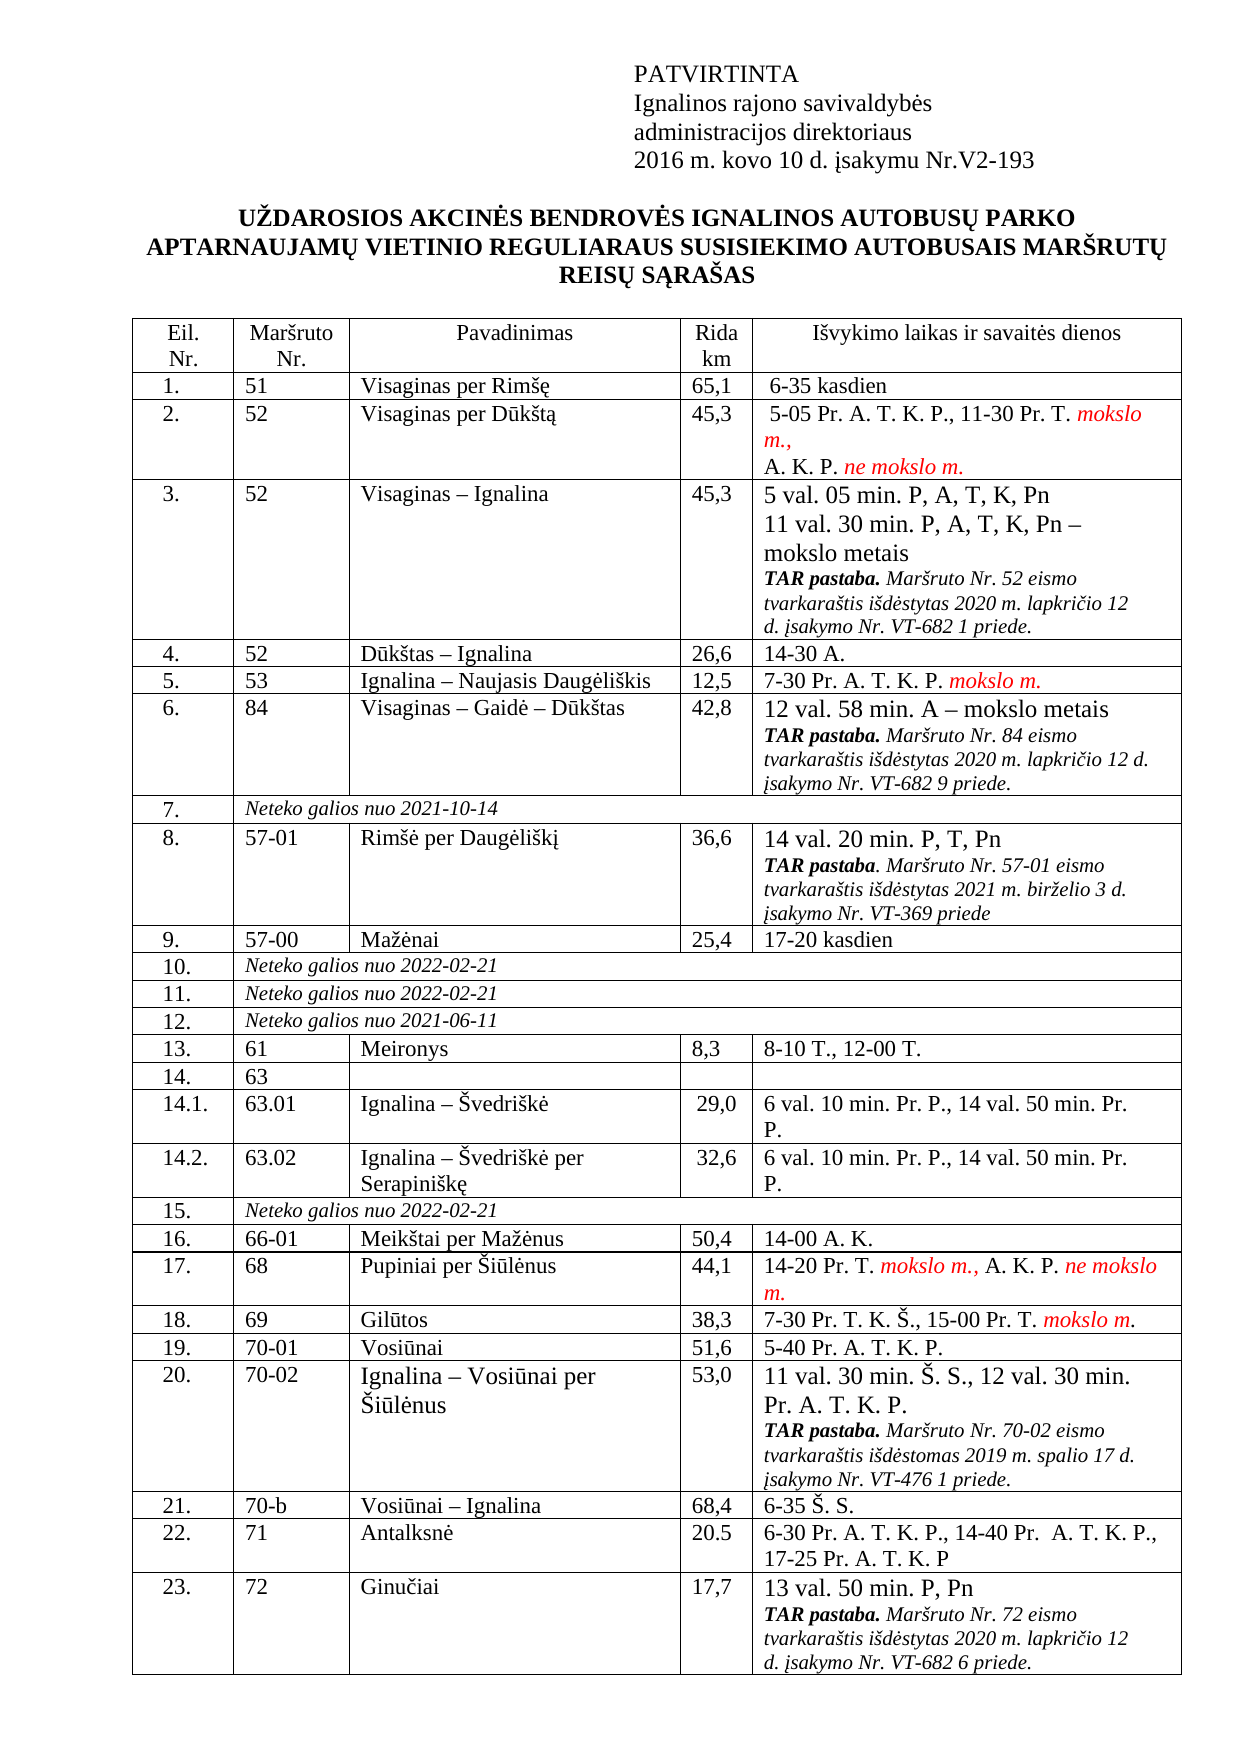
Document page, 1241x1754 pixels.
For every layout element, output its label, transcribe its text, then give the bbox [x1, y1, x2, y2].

table_cell 51,6 [681, 1334, 752, 1360]
table_cell 70-01 [234, 1334, 349, 1360]
table_cell Vosiūnai [350, 1334, 680, 1360]
table_cell Neteko galios nuo 2021-10-14 [234, 796, 1181, 823]
table_cell 84 [234, 694, 349, 795]
table_cell 61 [234, 1035, 349, 1062]
table_cell 17. [133, 1253, 233, 1305]
table_cell 18. [133, 1306, 233, 1332]
table_cell 12 val. 58 min. A – mokslo metais TAR pastaba. Maršruto Nr. 84 eismo tvarkaraštis išdėstytas 2020 m. lapkričio 12 d. įsakymo Nr. VT-682 9 priede. [753, 694, 1181, 795]
table_cell 63 [234, 1063, 349, 1089]
table_cell 26,6 [681, 640, 752, 666]
table_cell 53,0 [681, 1361, 752, 1491]
table_cell [1157, 1198, 1181, 1224]
table_cell [1157, 1063, 1181, 1089]
table_cell 23. [133, 1573, 233, 1674]
table_cell Visaginas per Dūkštą [350, 400, 680, 479]
table_cell Pupiniai per Šiūlėnus [350, 1253, 680, 1305]
table_cell Visaginas – Gaidė – Dūkštas [350, 694, 680, 795]
table_cell 50,4 [681, 1225, 752, 1251]
table_cell 45,3 [681, 400, 752, 479]
table_cell 6. [133, 694, 233, 795]
table_cell 68 [234, 1253, 349, 1305]
table_cell 5-05 Pr. A. T. K. P., 11-30 Pr. T. mokslo m., A. K. P. ne mokslo m. [753, 400, 1181, 479]
table_cell Ginučiai [350, 1573, 680, 1674]
text Ignalinos rajono savivaldybės [508, 88, 1181, 117]
table_cell [1157, 373, 1181, 399]
table_cell [681, 1063, 752, 1089]
table_cell Ignalina – Vosiūnai per Šiūlėnus [350, 1361, 680, 1491]
table_cell 65,1 [681, 373, 752, 399]
table_cell Neteko galios nuo 2022-02-21 [234, 981, 1181, 1007]
table_cell [1157, 1225, 1181, 1251]
table_cell 14-20 Pr. T. mokslo m., A. K. P. ne mokslo m. [753, 1253, 1181, 1305]
table_cell 7. [133, 796, 233, 823]
table_cell 20. [133, 1361, 233, 1491]
table_cell Vosiūnai – Ignalina [350, 1492, 680, 1518]
table_cell 53 [234, 667, 349, 693]
table_cell 15. [133, 1198, 233, 1224]
table_header Išvykimo laikas ir savaitės dienos [753, 319, 1181, 372]
table_cell 25,4 [681, 926, 752, 952]
table_header Eil. Nr. [133, 319, 233, 372]
table_cell [350, 1063, 680, 1089]
table_cell 22. [133, 1519, 233, 1572]
table_cell 6-35 kasdien [753, 373, 1157, 399]
table_cell 13 val. 50 min. P, Pn TAR pastaba. Maršruto Nr. 72 eismo tvarkaraštis išdėstytas 2020 m. lapkričio 12 d. įsakymo Nr. VT-682 6 priede. [753, 1573, 1157, 1674]
table_cell 7-30 Pr. T. K. Š., 15-00 Pr. T. mokslo m. [753, 1306, 1181, 1332]
table_cell 3. [133, 480, 233, 638]
table_cell [1157, 1144, 1181, 1197]
text 2016 m. kovo 10 d. įsakymu Nr.V2-193 [508, 145, 1181, 174]
table_cell 8. [133, 824, 233, 925]
table_cell [753, 1063, 1157, 1089]
table_cell 69 [234, 1306, 349, 1332]
table_cell 70-02 [234, 1361, 349, 1491]
table_cell [1157, 1573, 1181, 1674]
table_cell 42,8 [681, 694, 752, 795]
table_cell 8-10 T., 12-00 T. [753, 1035, 1181, 1062]
table_cell 14-00 A. K. [753, 1225, 1157, 1251]
table_cell 13. [133, 1035, 233, 1062]
table_cell 8,3 [681, 1035, 752, 1062]
table_header Maršruto Nr. [234, 319, 349, 372]
table_cell 32,6 [681, 1144, 752, 1197]
table_cell Neteko galios nuo 2021-06-11 [234, 1008, 1181, 1034]
table_cell Ignalina – Švedriškė per Serapiniškę [350, 1144, 680, 1197]
table_cell 57-01 [234, 824, 349, 925]
table_cell Dūkštas – Ignalina [350, 640, 680, 666]
table_cell 5. [133, 667, 233, 693]
table_cell 16. [133, 1225, 233, 1251]
table_cell 12. [133, 1008, 233, 1034]
table_cell 63.02 [234, 1144, 349, 1197]
table_cell Ignalina – Švedriškė [350, 1090, 680, 1143]
table_cell 14.1. [133, 1090, 233, 1143]
table_cell 72 [234, 1573, 349, 1674]
table_cell 29,0 [681, 1090, 752, 1143]
table_cell 11 val. 30 min. Š. S., 12 val. 30 min. Pr. A. T. K. P. TAR pastaba. Maršruto Nr. 70-02 eismo tvarkaraštis išdėstomas 2019 m. spalio 17 d. įsakymo Nr. VT-476 1 priede. [753, 1361, 1157, 1491]
table_cell 63.01 [234, 1090, 349, 1143]
table_cell 6 val. 10 min. Pr. P., 14 val. 50 min. Pr. P. [753, 1090, 1157, 1143]
table_cell 71 [234, 1519, 349, 1572]
table_cell 45,3 [681, 480, 752, 638]
table_cell Meironys [350, 1035, 680, 1062]
table_cell 4. [133, 640, 233, 666]
table_cell Neteko galios nuo 2022-02-21 [234, 953, 1181, 979]
table_cell [1157, 1334, 1181, 1360]
table_cell 12,5 [681, 667, 752, 693]
table_cell 9. [133, 926, 233, 952]
table_cell 21. [133, 1492, 233, 1518]
table_cell 7-30 Pr. A. T. K. P. mokslo m. [753, 667, 1181, 693]
table_cell 20.5 [681, 1519, 752, 1572]
table_cell 52 [234, 400, 349, 479]
table_header Rida km [681, 319, 752, 372]
table_cell 14-30 A. [753, 640, 1181, 666]
table_cell [1157, 480, 1181, 638]
table_cell Rimšė per Daugėliškį [350, 824, 680, 925]
table_cell 66-01 [234, 1225, 349, 1251]
table_cell [1157, 1361, 1181, 1491]
table_cell 44,1 [681, 1253, 752, 1305]
table_cell 5 val. 05 min. P, A, T, K, Pn 11 val. 30 min. P, A, T, K, Pn – mokslo metais TAR pastaba. Maršruto Nr. 52 eismo tvarkaraštis išdėstytas 2020 m. lapkričio 12 d. įsakymo Nr. VT-682 1 priede. [753, 480, 1157, 638]
table_cell 11. [133, 981, 233, 1007]
table_cell 6 val. 10 min. Pr. P., 14 val. 50 min. Pr. P. [753, 1144, 1157, 1197]
table_cell Ignalina – Naujasis Daugėliškis [350, 667, 680, 693]
table_cell 14.2. [133, 1144, 233, 1197]
table_cell 51 [234, 373, 349, 399]
table_cell Visaginas – Ignalina [350, 480, 680, 638]
table_cell 52 [234, 640, 349, 666]
table_cell Gilūtos [350, 1306, 680, 1332]
table_cell 6-30 Pr. A. T. K. P., 14-40 Pr. A. T. K. P., 17-25 Pr. A. T. K. P [753, 1519, 1181, 1572]
table_cell Antalksnė [350, 1519, 680, 1572]
table_cell 68,4 [681, 1492, 752, 1518]
table_cell 36,6 [681, 824, 752, 925]
text PATVIRTINTA [508, 59, 1181, 88]
table_cell 17,7 [681, 1573, 752, 1674]
table_cell 6-35 Š. S. [753, 1492, 1157, 1518]
table_cell 2. [133, 400, 233, 479]
table_cell 14. [133, 1063, 233, 1089]
table_cell 10. [133, 953, 233, 979]
table_cell 52 [234, 480, 349, 638]
table_cell Mažėnai [350, 926, 680, 952]
table_cell Visaginas per Rimšę [350, 373, 680, 399]
table_cell 1. [133, 373, 233, 399]
table_cell 14 val. 20 min. P, T, Pn TAR pastaba. Maršruto Nr. 57-01 eismo tvarkaraštis išdėstytas 2021 m. birželio 3 d. įsakymo Nr. VT-369 priede [753, 824, 1181, 925]
table_header Pavadinimas [350, 319, 680, 372]
table_cell 19. [133, 1334, 233, 1360]
text UŽDAROSIOS AKCINĖS BENDROVĖS IGNALINOS AUTOBUSŲ PARKO APTARNAUJAMŲ VIETINIO REGULIARAUS SUSISIEKIMO AUTOBUSAIS MARŠRUTŲ REISŲ SĄRAŠAS [133, 203, 1181, 289]
table_cell Neteko galios nuo 2022-02-21 [234, 1198, 1157, 1224]
table_cell 5-40 Pr. A. T. K. P. [753, 1334, 1157, 1360]
table_cell 57-00 [234, 926, 349, 952]
table_cell [1157, 1492, 1181, 1518]
table_cell 17-20 kasdien [753, 926, 1181, 952]
table_cell 70-b [234, 1492, 349, 1518]
table_cell 38,3 [681, 1306, 752, 1332]
table_cell [1157, 1090, 1181, 1143]
text administracijos direktoriaus [508, 117, 1181, 145]
table_cell Meikštai per Mažėnus [350, 1225, 680, 1251]
